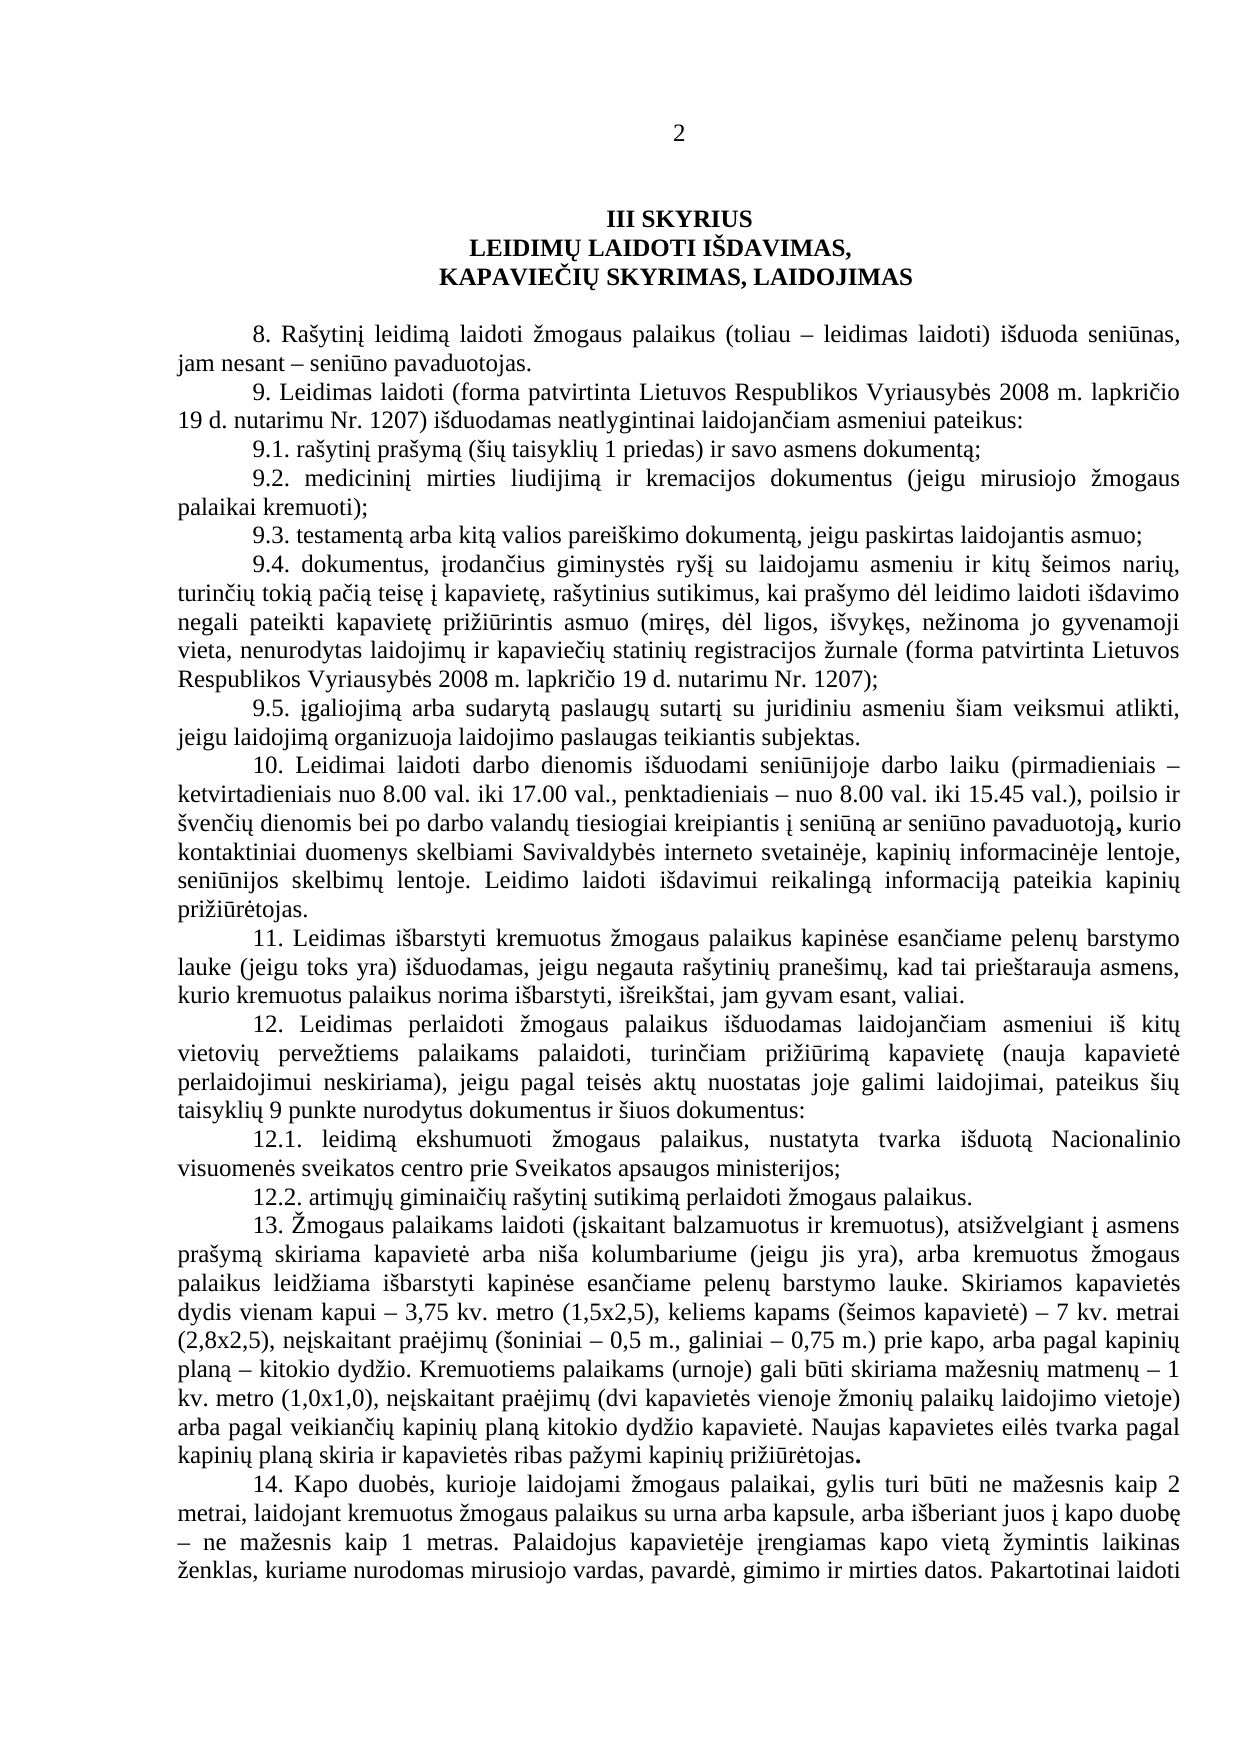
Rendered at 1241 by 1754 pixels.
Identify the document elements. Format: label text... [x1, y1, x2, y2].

text 11. Leidimas išbarstyti kremuotus žmogaus palaikus kapinėse esančiame pelenų barstymo lauke (jeigu toks yra) išduodamas, jeigu negauta rašytinių pranešimų, kad tai prieštarauja asmens, kurio kremuotus palaikus norima išbarstyti, išreikštai, jam gyvam esant, valiai. [177, 923, 1181, 1009]
text KAPAVIEČIŲ SKYRIMAS, LAIDOJIMAS [177, 262, 1181, 291]
text 12.1. leidimą ekshumuoti žmogaus palaikus, nustatyta tvarka išduotą Nacionalinio visuomenės sveikatos centro prie Sveikatos apsaugos ministerijos; [177, 1124, 1181, 1182]
text 10. Leidimai laidoti darbo dienomis išduodami seniūnijoje darbo laiku (pirmadieniais – ketvirtadieniais nuo 8.00 val. iki 17.00 val., penktadieniais – nuo 8.00 val. iki 15.45 val.), poilsio ir švenčių dienomis bei po darbo valandų tiesiogiai kreipiantis į seniūną ar seniūno pavaduotoją, kurio kontaktiniai duomenys skelbiami Savivaldybės interneto svetainėje, kapinių informacinėje lentoje, seniūnijos skelbimų lentoje. Leidimo laidoti išdavimui reikalingą informaciją pateikia kapinių prižiūrėtojas. [177, 751, 1181, 923]
text 14. Kapo duobės, kurioje laidojami žmogaus palaikai, gylis turi būti ne mažesnis kaip 2 metrai, laidojant kremuotus žmogaus palaikus su urna arba kapsule, arba išberiant juos į kapo duobę – ne mažesnis kaip 1 metras. Palaidojus kapavietėje įrengiamas kapo vietą žymintis laikinas ženklas, kuriame nurodomas mirusiojo vardas, pavardė, gimimo ir mirties datos. Pakartotinai laidoti [177, 1469, 1181, 1584]
text 9.1. rašytinį prašymą (šių taisyklių 1 priedas) ir savo asmens dokumentą; [177, 434, 1181, 463]
text 12. Leidimas perlaidoti žmogaus palaikus išduodamas laidojančiam asmeniui iš kitų vietovių pervežtiems palaikams palaidoti, turinčiam prižiūrimą kapavietę (nauja kapavietė perlaidojimui neskiriama), jeigu pagal teisės aktų nuostatas joje galimi laidojimai, pateikus šių taisyklių 9 punkte nurodytus dokumentus ir šiuos dokumentus: [177, 1009, 1181, 1124]
text 9. Leidimas laidoti (forma patvirtinta Lietuvos Respublikos Vyriausybės 2008 m. lapkričio 19 d. nutarimu Nr. 1207) išduodamas neatlygintinai laidojančiam asmeniui pateikus: [177, 377, 1181, 434]
text III SKYRIUS [177, 204, 1181, 233]
text 13. Žmogaus palaikams laidoti (įskaitant balzamuotus ir kremuotus), atsižvelgiant į asmens prašymą skiriama kapavietė arba niša kolumbariume (jeigu jis yra), arba kremuotus žmogaus palaikus leidžiama išbarstyti kapinėse esančiame pelenų barstymo lauke. Skiriamos kapavietės dydis vienam kapui – 3,75 kv. metro (1,5x2,5), keliems kapams (šeimos kapavietė) – 7 kv. metrai (2,8x2,5), neįskaitant praėjimų (šoniniai – 0,5 m., galiniai – 0,75 m.) prie kapo, arba pagal kapinių planą – kitokio dydžio. Kremuotiems palaikams (urnoje) gali būti skiriama mažesnių matmenų – 1 kv. metro (1,0x1,0), neįskaitant praėjimų (dvi kapavietės vienoje žmonių palaikų laidojimo vietoje) arba pagal veikiančių kapinių planą kitokio dydžio kapavietė. Naujas kapavietes eilės tvarka pagal kapinių planą skiria ir kapavietės ribas pažymi kapinių prižiūrėtojas. [177, 1211, 1181, 1469]
text 9.4. dokumentus, įrodančius giminystės ryšį su laidojamu asmeniu ir kitų šeimos narių, turinčių tokią pačią teisę į kapavietę, rašytinius sutikimus, kai prašymo dėl leidimo laidoti išdavimo negali pateikti kapavietę prižiūrintis asmuo (miręs, dėl ligos, išvykęs, nežinoma jo gyvenamoji vieta, nenurodytas laidojimų ir kapaviečių statinių registracijos žurnale (forma patvirtinta Lietuvos Respublikos Vyriausybės 2008 m. lapkričio 19 d. nutarimu Nr. 1207); [177, 549, 1181, 693]
text 8. Rašytinį leidimą laidoti žmogaus palaikus (toliau – leidimas laidoti) išduoda seniūnas, jam nesant – seniūno pavaduotojas. [177, 319, 1181, 377]
text 9.2. medicininį mirties liudijimą ir kremacijos dokumentus (jeigu mirusiojo žmogaus palaikai kremuoti); [177, 463, 1181, 521]
text 12.2. artimųjų giminaičių rašytinį sutikimą perlaidoti žmogaus palaikus. [177, 1182, 1181, 1211]
text 9.5. įgaliojimą arba sudarytą paslaugų sutartį su juridiniu asmeniu šiam veiksmui atlikti, jeigu laidojimą organizuoja laidojimo paslaugas teikiantis subjektas. [177, 693, 1181, 751]
text 9.3. testamentą arba kitą valios pareiškimo dokumentą, jeigu paskirtas laidojantis asmuo; [177, 521, 1181, 549]
text LEIDIMŲ LAIDOTI IŠDAVIMAS, [140, 233, 1181, 262]
